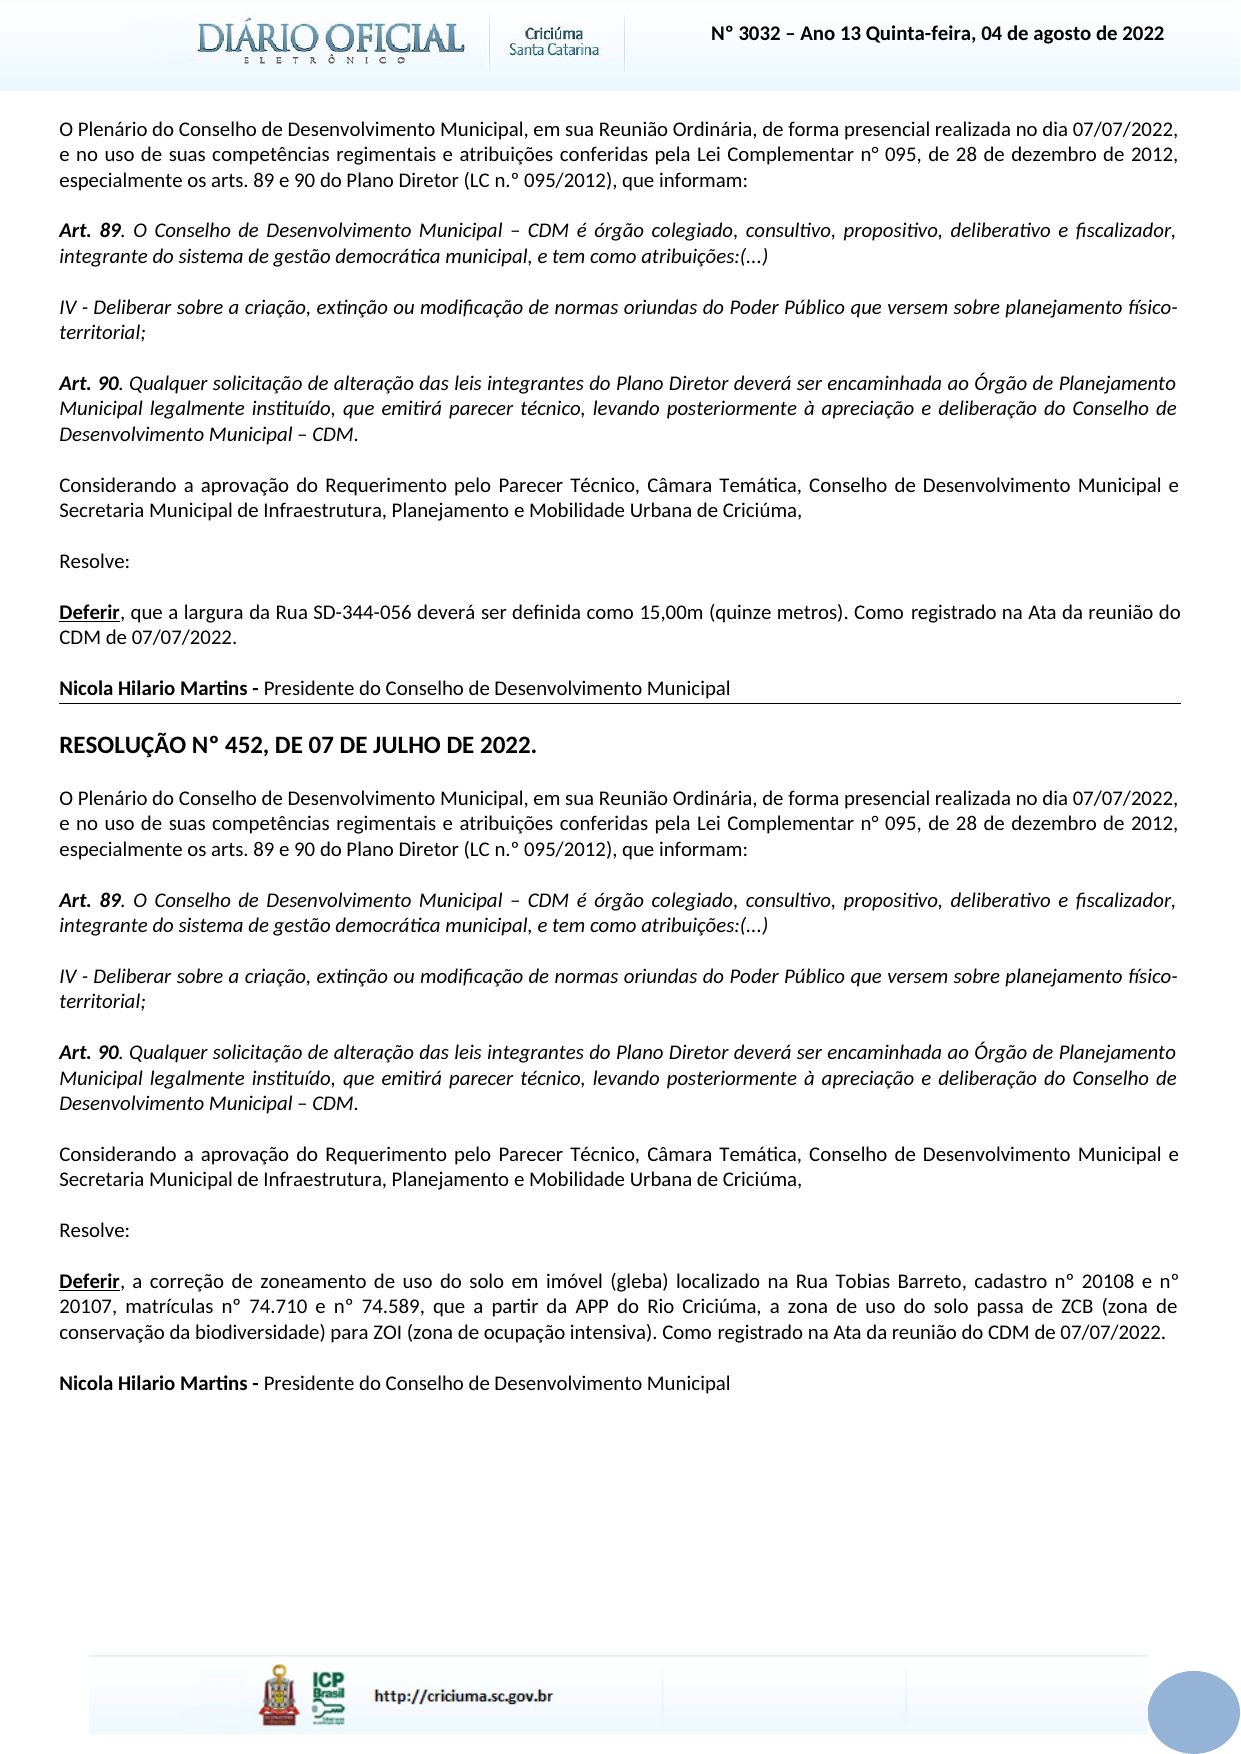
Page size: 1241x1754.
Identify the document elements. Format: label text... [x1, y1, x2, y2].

text Considerando a aprovação do Requerimento pelo Parecer Técnico, Câmara Temática, Conselho de Desenvolvimento Municipal e Secretaria Municipal de Infraestrutura, Planejamento e Mobilidade Urbana de Criciúma, [59, 472, 1181, 523]
text O Plenário do Conselho de Desenvolvimento Municipal, em sua Reunião Ordinária, de forma presencial realizada no dia 07/07/2022, e no uso de suas competências regimentais e atribuições conferidas pela Lei Complementar n° 095, de 28 de dezembro de 2012, especialmente os arts. 89 e 90 do Plano Diretor (LC n.º 095/2012), que informam: [59, 785, 1181, 861]
text RESOLUÇÃO Nº 452, DE 07 DE JULHO DE 2022. [59, 729, 1181, 760]
text O Plenário do Conselho de Desenvolvimento Municipal, em sua Reunião Ordinária, de forma presencial realizada no dia 07/07/2022, e no uso de suas competências regimentais e atribuições conferidas pela Lei Complementar n° 095, de 28 de dezembro de 2012, especialmente os arts. 89 e 90 do Plano Diretor (LC n.º 095/2012), que informam: [59, 116, 1181, 192]
text Art. 90. Qualquer solicitação de alteração das leis integrantes do Plano Diretor deverá ser encaminhada ao Órgão de Planejamento Municipal legalmente instituído, que emitirá parecer técnico, levando posteriormente à apreciação e deliberação do Conselho de Desenvolvimento Municipal – CDM. [59, 1039, 1181, 1116]
text Resolve: [59, 548, 1181, 573]
text Deferir, a correção de zoneamento de uso do solo em imóvel (gleba) localizado na Rua Tobias Barreto, cadastro nº 20108 e nº 20107, matrículas nº 74.710 e nº 74.589, que a partir da APP do Rio Criciúma, a zona de uso do solo passa de ZCB (zona de conservação da biodiversidade) para ZOI (zona de ocupação intensiva). Como registrado na Ata da reunião do CDM de 07/07/2022. [59, 1268, 1181, 1344]
text IV - Deliberar sobre a criação, extinção ou modificação de normas oriundas do Poder Público que versem sobre planejamento físico-territorial; [59, 294, 1181, 345]
text Nicola Hilario Martins - Presidente do Conselho de Desenvolvimento Municipal [59, 675, 1181, 703]
text Nicola Hilario Martins - Presidente do Conselho de Desenvolvimento Municipal [59, 1370, 1181, 1395]
text Art. 89. O Conselho de Desenvolvimento Municipal – CDM é órgão colegiado, consultivo, propositivo, deliberativo e fiscalizador, integrante do sistema de gestão democrática municipal, e tem como atribuições:(...) [59, 218, 1181, 268]
text Considerando a aprovação do Requerimento pelo Parecer Técnico, Câmara Temática, Conselho de Desenvolvimento Municipal e Secretaria Municipal de Infraestrutura, Planejamento e Mobilidade Urbana de Criciúma, [59, 1141, 1181, 1192]
text Resolve: [59, 1217, 1181, 1243]
text Art. 89. O Conselho de Desenvolvimento Municipal – CDM é órgão colegiado, consultivo, propositivo, deliberativo e fiscalizador, integrante do sistema de gestão democrática municipal, e tem como atribuições:(...) [59, 887, 1181, 938]
text IV - Deliberar sobre a criação, extinção ou modificação de normas oriundas do Poder Público que versem sobre planejamento físico-territorial; [59, 963, 1181, 1014]
text Art. 90. Qualquer solicitação de alteração das leis integrantes do Plano Diretor deverá ser encaminhada ao Órgão de Planejamento Municipal legalmente instituído, que emitirá parecer técnico, levando posteriormente à apreciação e deliberação do Conselho de Desenvolvimento Municipal – CDM. [59, 370, 1181, 446]
text Deferir, que a largura da Rua SD-344-056 deverá ser definida como 15,00m (quinze metros). Como registrado na Ata da reunião do CDM de 07/07/2022. [59, 599, 1181, 650]
